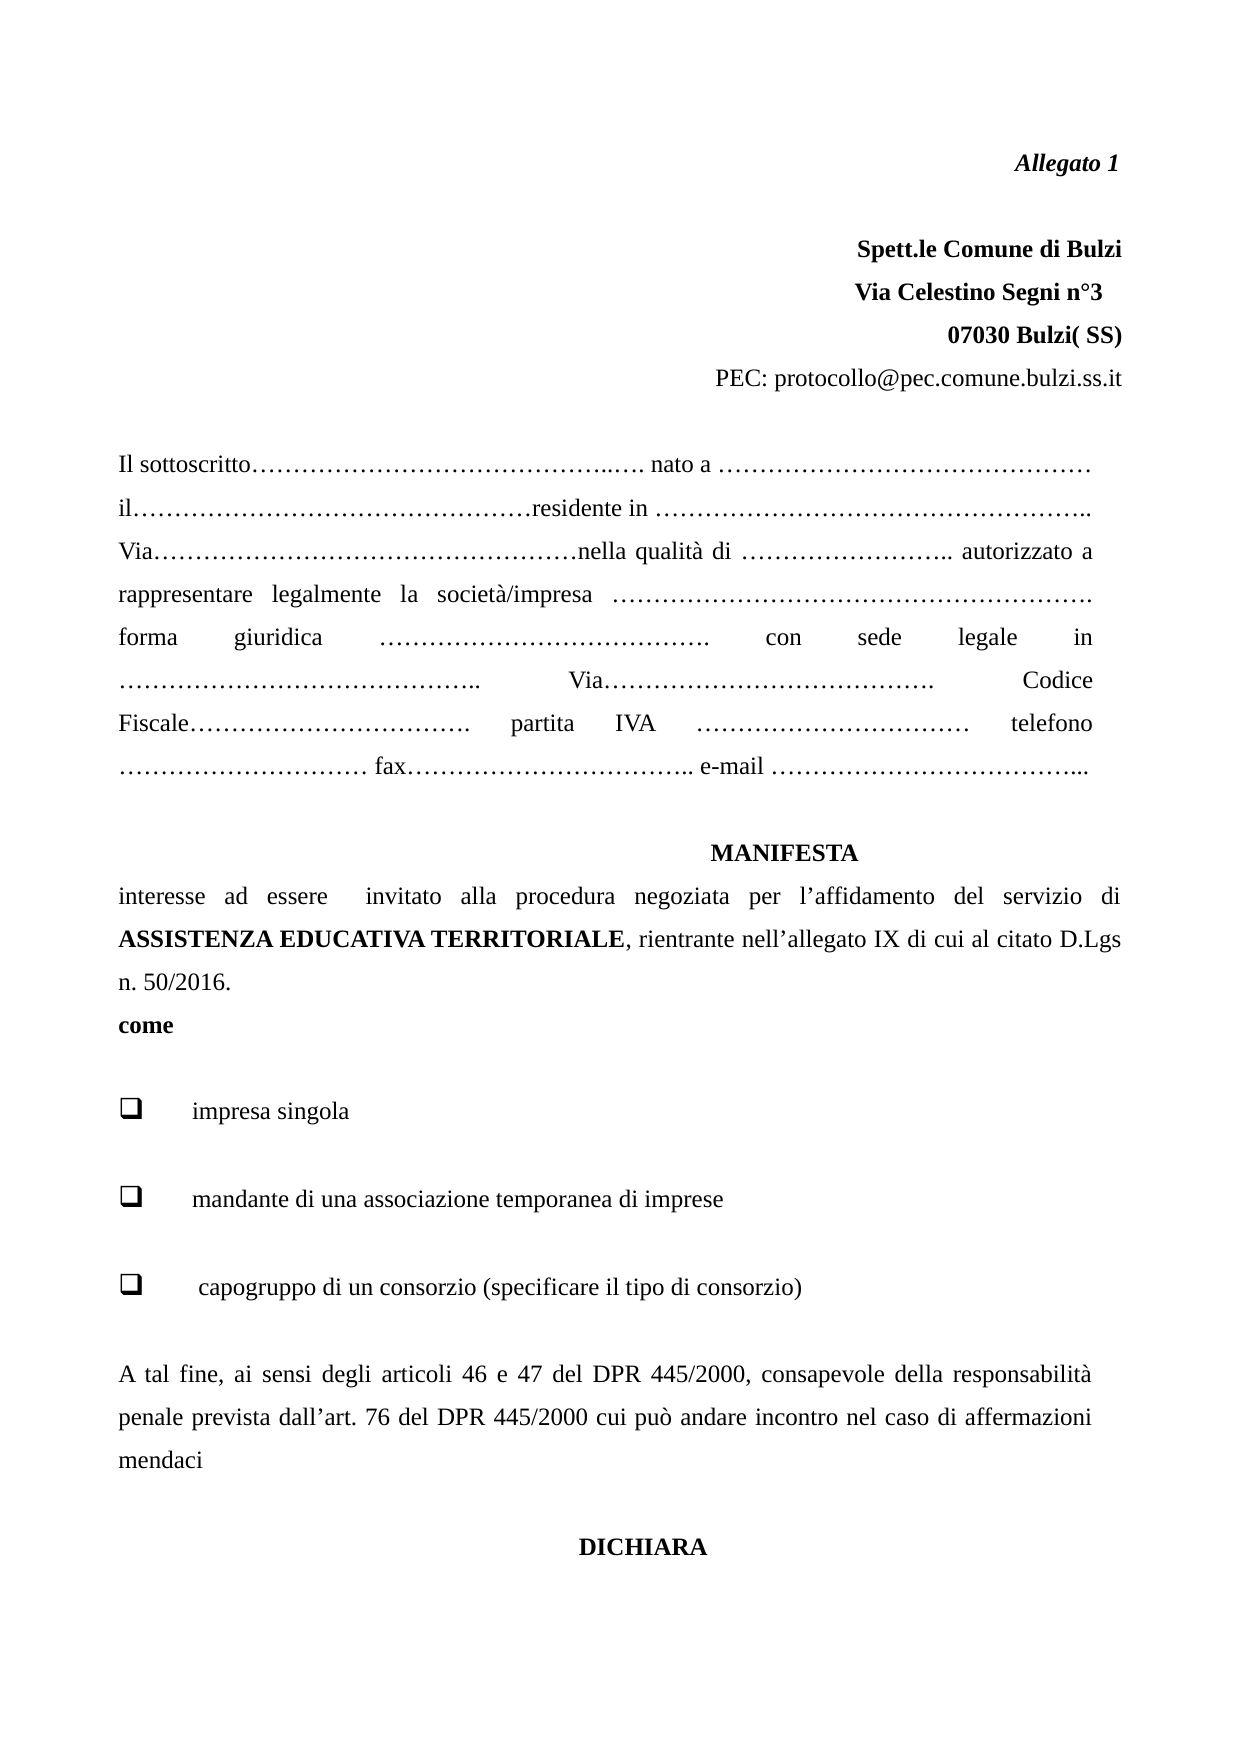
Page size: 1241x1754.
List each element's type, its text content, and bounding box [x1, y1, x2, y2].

text il…………………………………………residente in …………………………………………….. [118, 493, 1093, 521]
list capogruppo di un consorzio (specificare il tipo di consorzio) [118, 1272, 1093, 1301]
text Via Celestino Segni n°3 07030 Bulzi( SS) [118, 277, 1122, 349]
list mandante di una associazione temporanea di imprese [118, 1184, 1093, 1214]
text DICHIARA [118, 1532, 1093, 1560]
text MANIFESTA [266, 838, 1093, 866]
text PEC: protocollo@pec.comune.bulzi.ss.it [118, 363, 1122, 392]
text interesse ad essere invitato alla procedura negoziata per l’affidamento del servizio di ASSISTENZA EDUCATIVA TERRITORIALE, rientrante nell’allegato IX di cui al citato D.Lgs n. 50/2016. [118, 881, 1122, 996]
text Spett.le Comune di Bulzi [118, 234, 1122, 263]
text A tal fine, ai sensi degli articoli 46 e 47 del DPR 445/2000, consapevole della responsabilità penale prevista dall’art. 76 del DPR 445/2000 cui può andare incontro nel caso di affermazioni mendaci [118, 1359, 1093, 1474]
text come [118, 1010, 1093, 1039]
text Allegato 1 [118, 148, 1122, 176]
text Via……………………………………………nella qualità di …………………….. autorizzato a rappresentare legalmente la società/impresa …………………………………………………. forma giuridica …………………………………. con sede legale in …………………………………….. Via…………………………………. Codice Fiscale……………………………. partita IVA …………………………… telefono ………………………… fax…………………………….. e-mail ………………………………... [118, 536, 1093, 780]
text Il sottoscritto……………………………………..…. nato a ……………………………………… [118, 449, 1093, 478]
list impresa singola [118, 1096, 1093, 1126]
